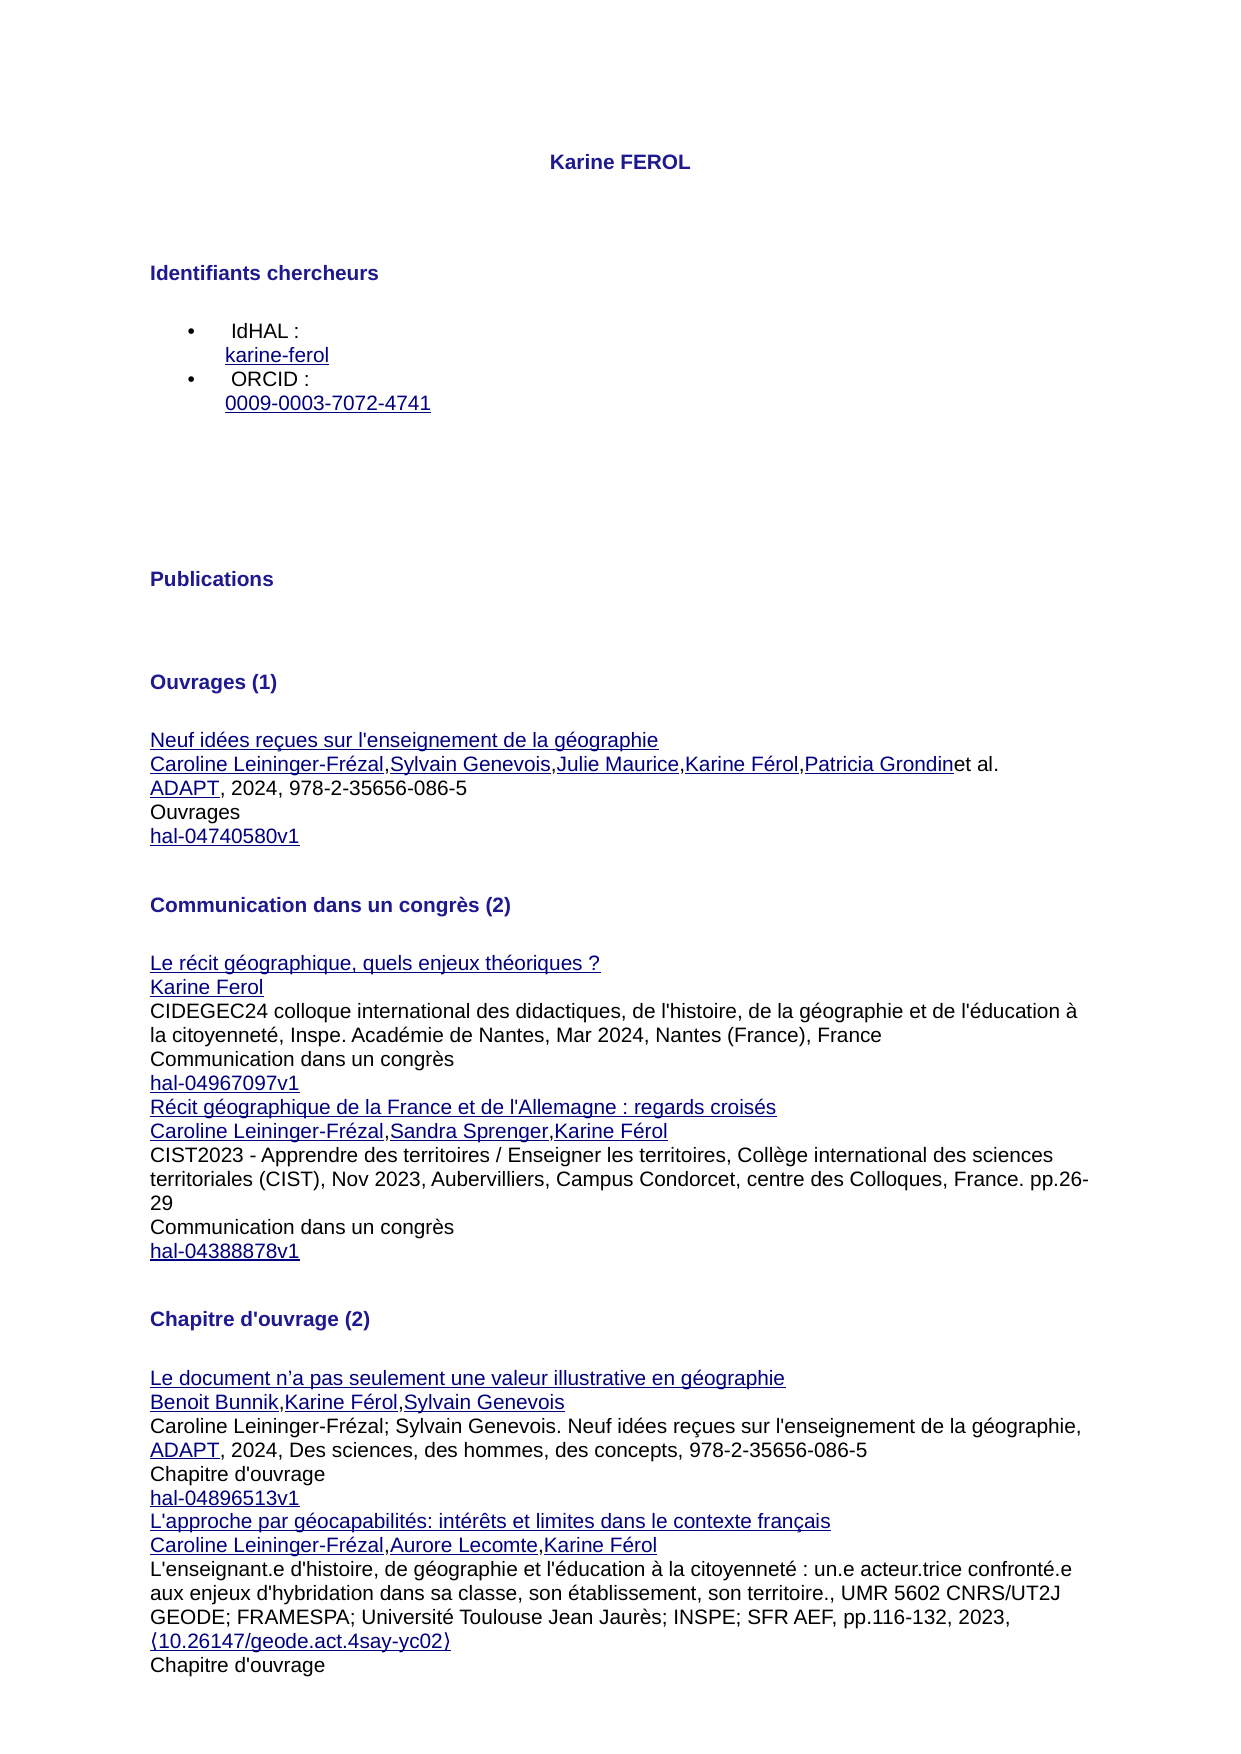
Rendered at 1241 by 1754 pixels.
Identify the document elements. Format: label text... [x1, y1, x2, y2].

table_cell Récit géographique de la France et de l'Allemagne : regards croisés Caroline Leininger-Frézal,Sandra Sprenger,Karine Férol CIST2023 - Apprendre des territoires / Enseigner les territoires, Collège international des sciences territoriales (CIST), Nov 2023, Aubervilliers, Campus Condorcet, centre des Colloques, France. pp.26-29 Communication dans un congrès hal-04388878v1 [150, 1095, 1090, 1262]
table_header Neuf idées reçues sur l'enseignement de la géographie Caroline Leininger-Frézal,Sylvain Genevois,Julie Maurice,Karine Férol,Patricia Grondinet al. ADAPT, 2024, 978-2-35656-086-5 Ouvrages hal-04740580v1 [150, 728, 1090, 848]
subtitle Identifiants chercheurs [150, 260, 1090, 284]
subtitle Karine FEROL [150, 150, 1090, 174]
list 0009-0003-7072-4741 [187, 391, 1090, 414]
list ORCID : [187, 367, 1090, 391]
list IdHAL : [187, 319, 1090, 343]
table_cell L'approche par géocapabilités: intérêts et limites dans le contexte français Caroline Leininger-Frézal,Aurore Lecomte,Karine Férol L'enseignant.e d'histoire, de géographie et l'éducation à la citoyenneté : un.e acteur.trice confronté.e aux enjeux d'hybridation dans sa classe, son établissement, son territoire., UMR 5602 CNRS/UT2J GEODE; FRAMESPA; Université Toulouse Jean Jaurès; INSPE; SFR AEF, pp.116-132, 2023, ⟨10.26147/geode.act.4say-yc02⟩ Chapitre d'ouvrage [150, 1509, 1090, 1677]
table_header Le document n’a pas seulement une valeur illustrative en géographie Benoit Bunnik,Karine Férol,Sylvain Genevois Caroline Leininger-Frézal; Sylvain Genevois. Neuf idées reçues sur l'enseignement de la géographie, ADAPT, 2024, Des sciences, des hommes, des concepts, 978-2-35656-086-5 Chapitre d'ouvrage hal-04896513v1 [150, 1366, 1090, 1509]
subtitle Communication dans un congrès (2) [150, 893, 1090, 917]
subtitle Chapitre d'ouvrage (2) [150, 1307, 1090, 1331]
subtitle Publications [150, 567, 1090, 591]
list karine-ferol [187, 343, 1090, 367]
subtitle Ouvrages (1) [150, 670, 1090, 694]
table_header Le récit géographique, quels enjeux théoriques ? Karine Ferol CIDEGEC24 colloque international des didactiques, de l'histoire, de la géographie et de l'éducation à la citoyenneté, Inspe. Académie de Nantes, Mar 2024, Nantes (France), France Communication dans un congrès hal-04967097v1 [150, 951, 1090, 1095]
